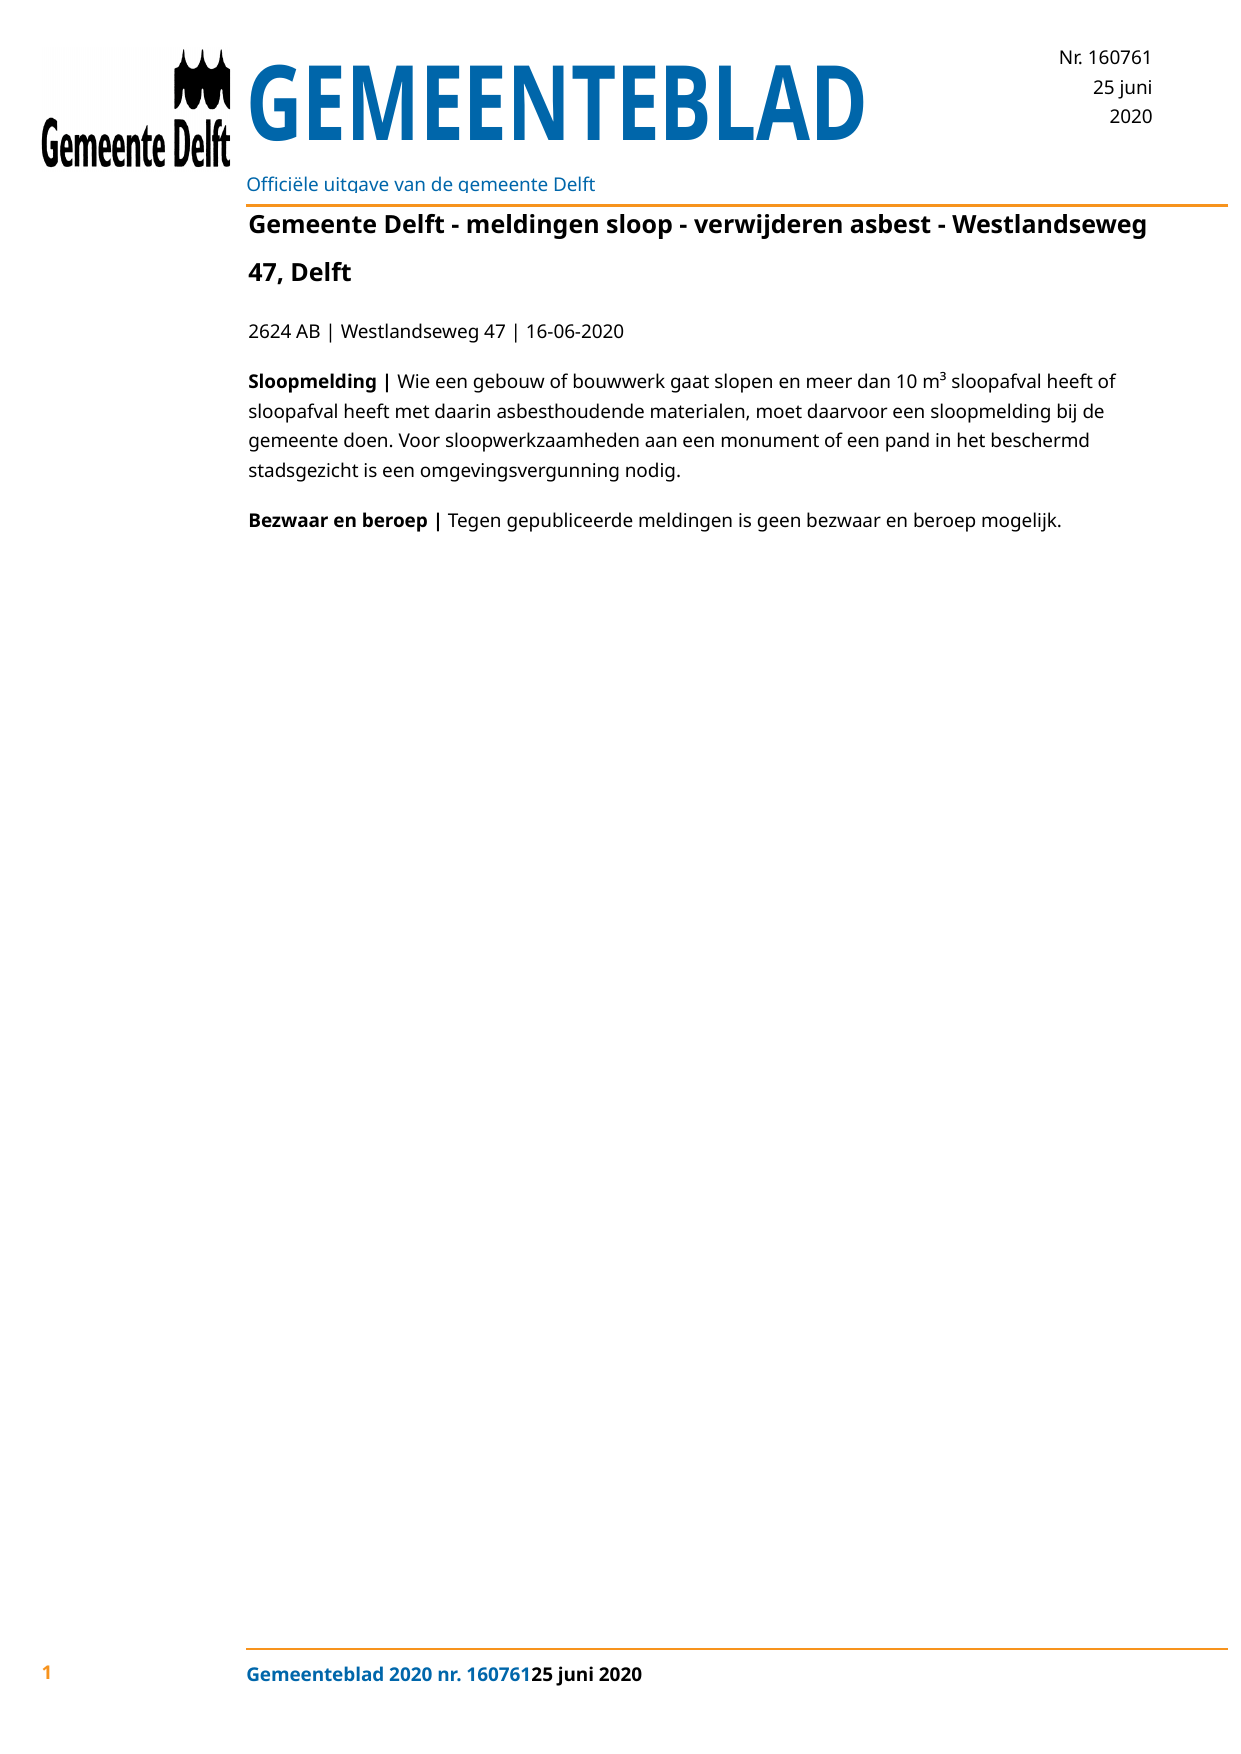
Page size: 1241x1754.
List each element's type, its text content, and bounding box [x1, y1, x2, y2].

picture [41, 47, 231, 172]
text Sloopmelding | Wie een gebouw of bouwwerk gaat slopen en meer dan 10 m³ sloopafval heeft of sloopafval heeft met daarin asbesthoudende materialen, moet daarvoor een sloopmelding bij de gemeente doen. Voor sloopwerkzaamheden aan een monument of een pand in het beschermd stadsgezicht is een omgevingsvergunning nodig. [248, 368, 1152, 483]
text 2624 AB | Westlandseweg 47 | 16-06-2020 [248, 318, 1152, 344]
text Gemeente Delft - meldingen sloop - verwijderen asbest - Westlandseweg 47, Delft [248, 207, 1152, 288]
text Bezwaar en beroep | Tegen gepubliceerde meldingen is geen bezwaar en beroep mogelijk. [248, 507, 1152, 533]
